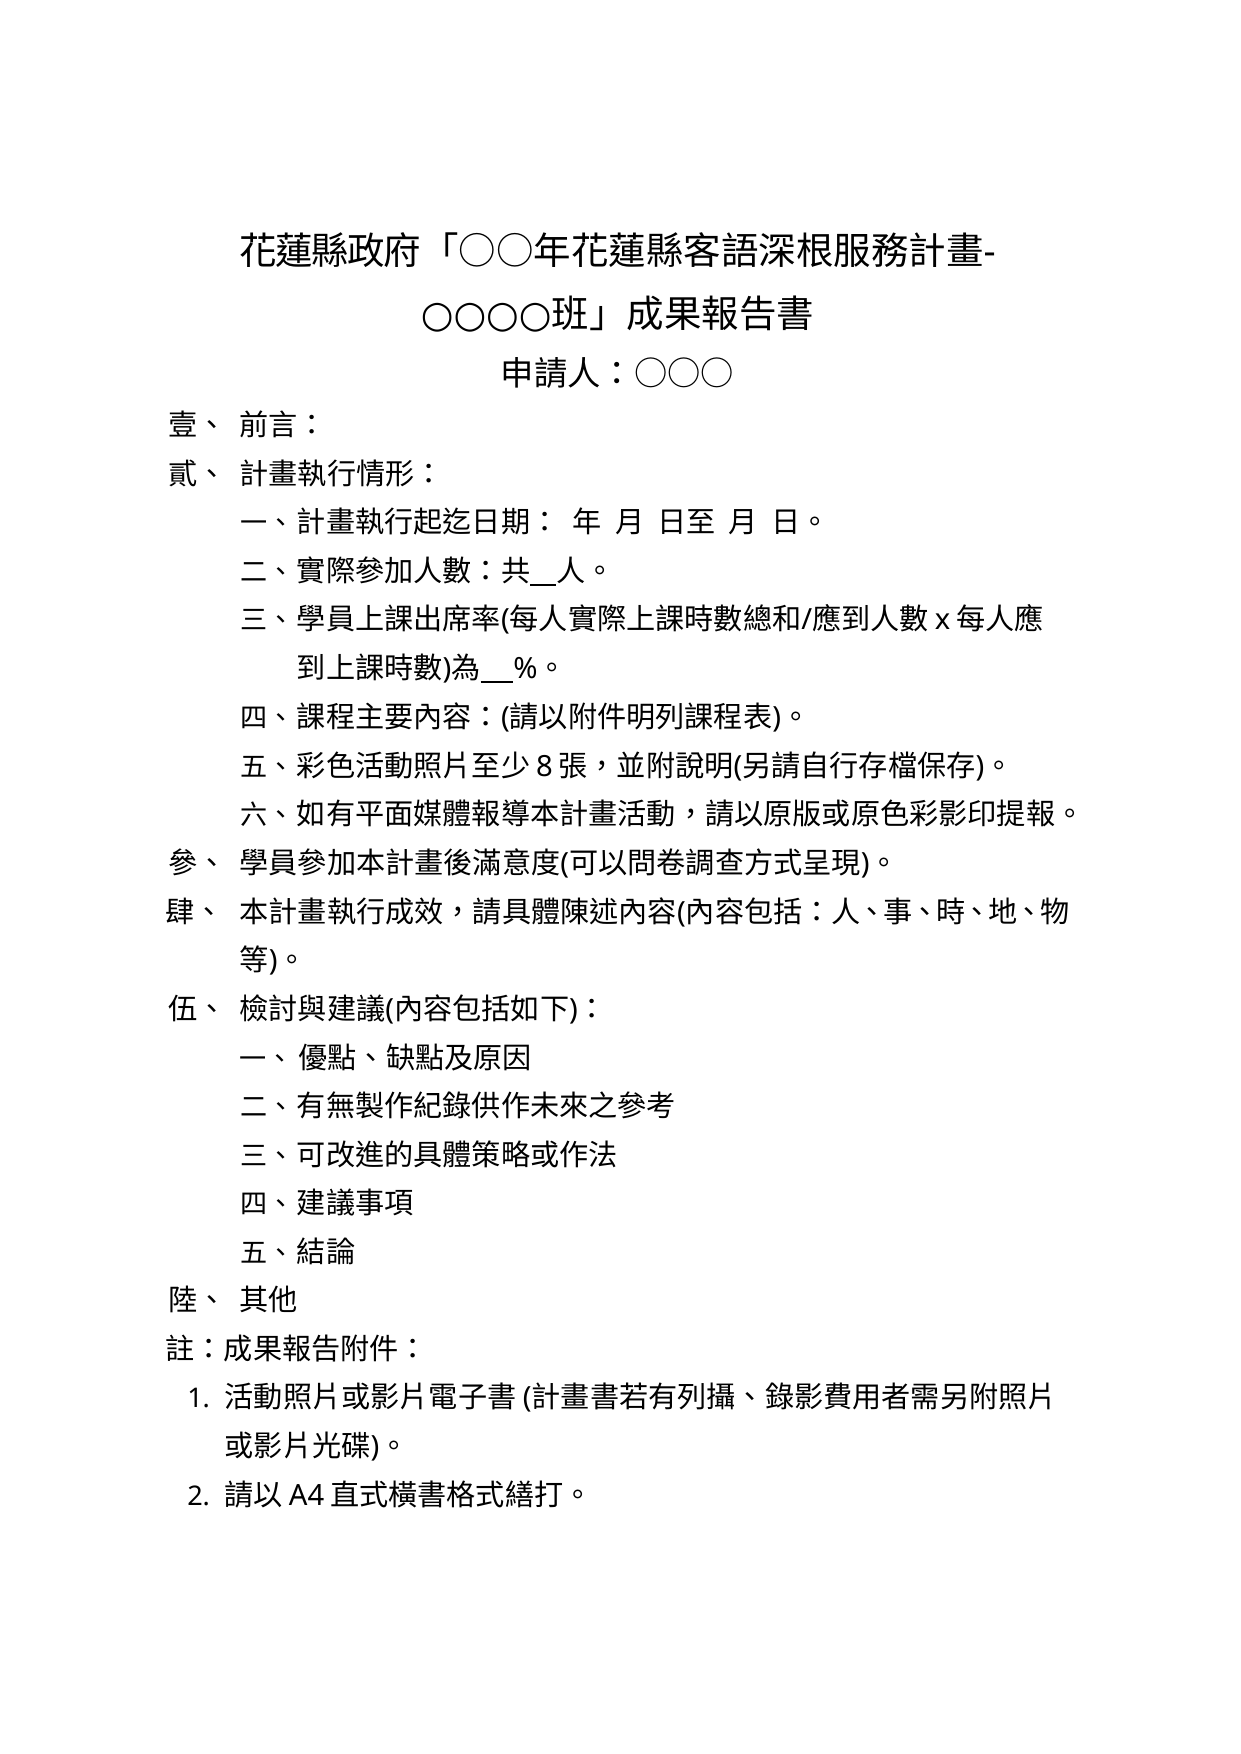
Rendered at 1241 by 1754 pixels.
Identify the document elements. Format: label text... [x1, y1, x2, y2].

text ○○○○班」成果報告書 [165, 284, 1069, 338]
text 註：成果報告附件： [165, 1326, 1069, 1368]
list 本計畫執行成效，請具體陳述內容(內容包括：人、事、時、地、物等)。 [165, 888, 1069, 979]
list 優點、缺點及原因 [239, 1034, 1069, 1077]
list 其他 [168, 1277, 1069, 1319]
list 計畫執行情形： [168, 450, 1069, 493]
list 如有平面媒體報導本計畫活動，請以原版或原色彩影印提報。 [240, 791, 1069, 833]
list 可改進的具體策略或作法 [240, 1131, 1069, 1174]
list 學員參加本計畫後滿意度(可以問卷調查方式呈現)。 [168, 839, 1069, 882]
list 活動照片或影片電子書 (計畫書若有列攝、錄影費用者需另附照片或影片光碟)。 [187, 1374, 1069, 1465]
list 前言： [168, 402, 1069, 444]
list 請以A4直式橫書格式繕打。 [187, 1471, 1069, 1514]
list 學員上課出席率(每人實際上課時數總和/應到人數x每人應到上課時數)為 %。 [240, 596, 1069, 687]
list 結論 [240, 1228, 1069, 1271]
list 彩色活動照片至少8張，並附說明(另請自行存檔保存)。 [240, 742, 1069, 784]
text 花蓮縣政府「○○年花蓮縣客語深根服務計畫- [165, 221, 1069, 276]
list 檢討與建議(內容包括如下)： [168, 986, 1069, 1028]
list 有無製作紀錄供作未來之參考 [240, 1083, 1069, 1125]
text 申請人：○○○ [165, 346, 1069, 394]
list 實際參加人數：共 人。 [240, 547, 1069, 590]
list 計畫執行起迄日期： 年 月 日至 月 日。 [240, 499, 1069, 541]
list 建議事項 [240, 1180, 1069, 1222]
list 課程主要內容：(請以附件明列課程表)。 [240, 693, 1069, 736]
